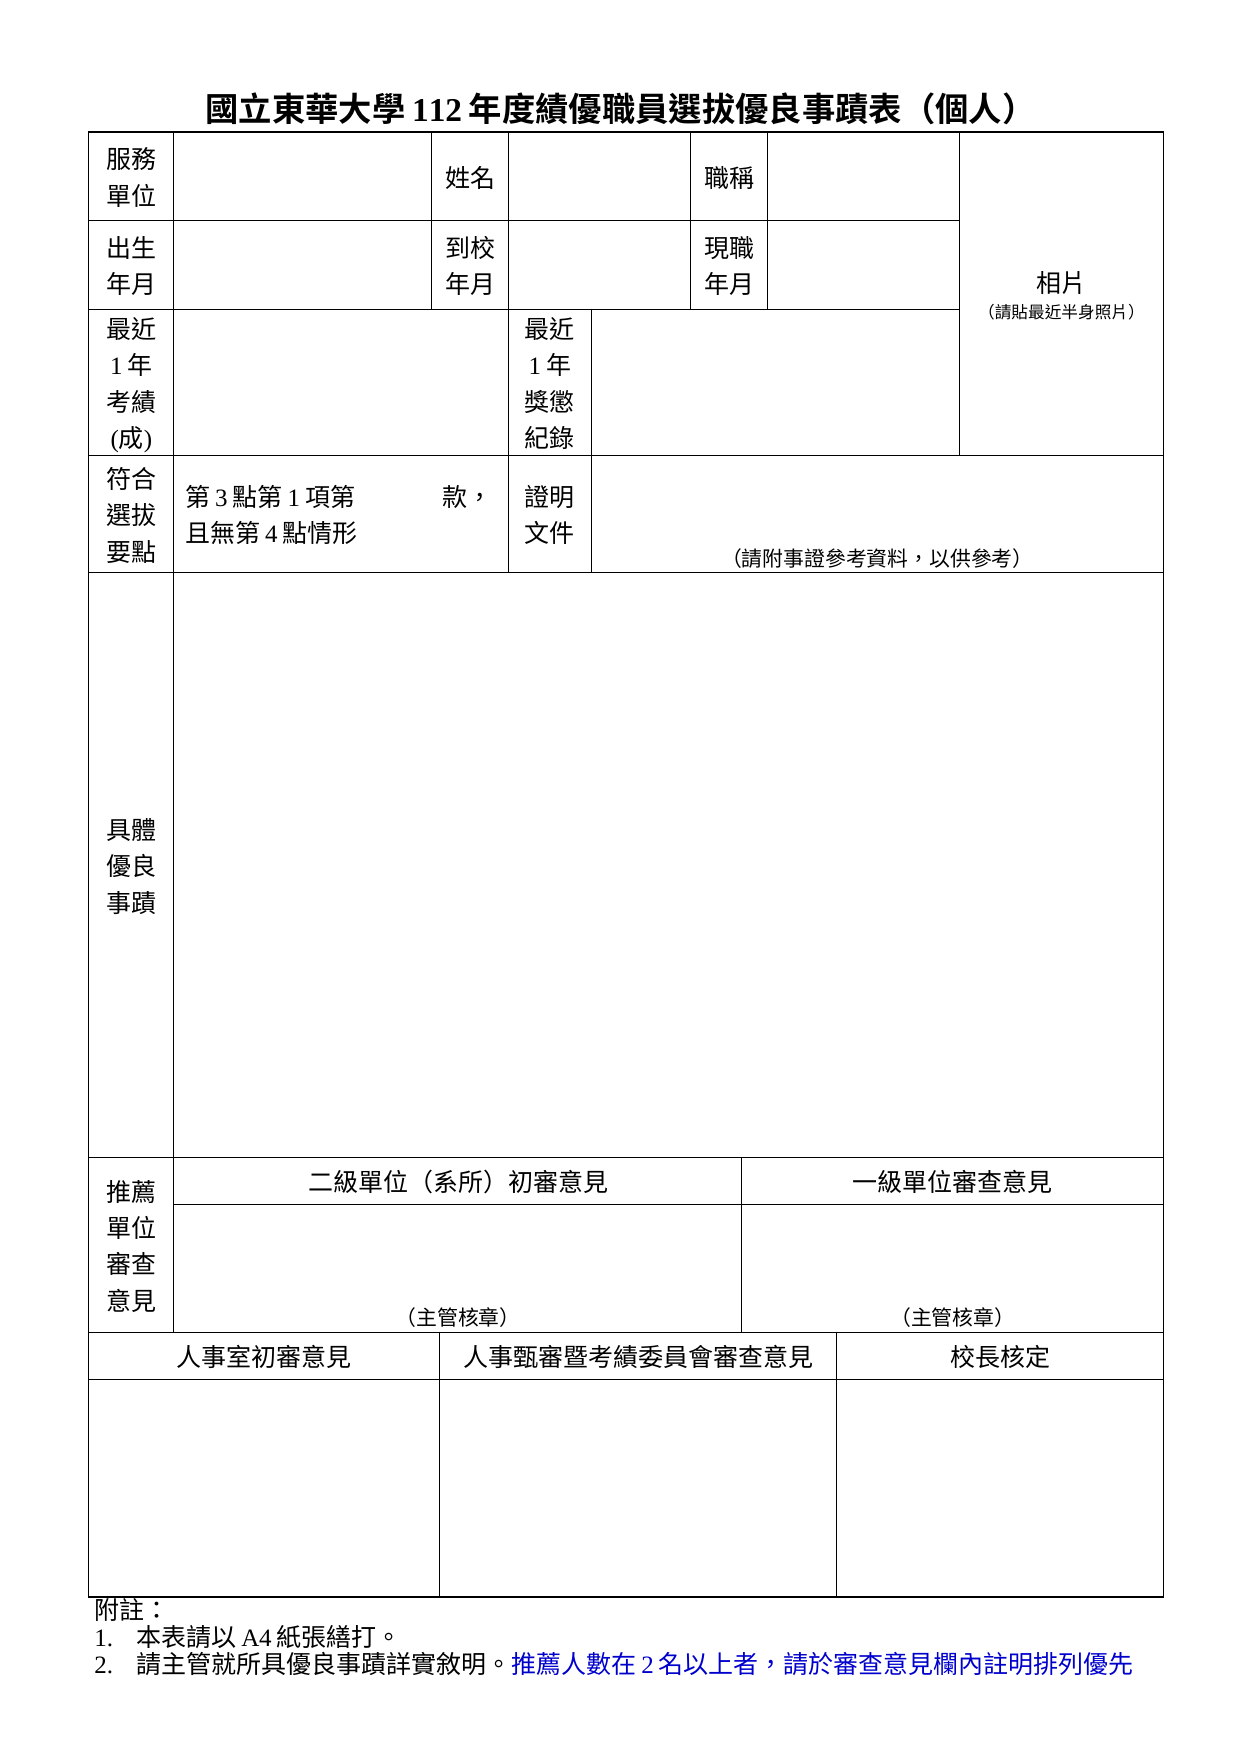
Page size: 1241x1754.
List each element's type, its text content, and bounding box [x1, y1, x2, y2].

table_cell 具體優良事蹟 [89, 573, 173, 1157]
table_cell （主管核章） [174, 1205, 741, 1332]
table_cell 二級單位（系所）初審意見 [174, 1158, 741, 1204]
table_header 相片 （請貼最近半身照片） [960, 133, 1163, 454]
table_cell 人事室初審意見 [89, 1333, 439, 1379]
table_header 職稱 [691, 133, 767, 220]
table_cell [174, 221, 431, 308]
text 附註： [94, 1598, 1152, 1624]
table_cell 人事甄審暨考績委員會審查意見 [440, 1333, 836, 1379]
table_cell 現職年月 [691, 221, 767, 308]
table_cell 符合選拔要點 [89, 456, 173, 572]
table_header [509, 133, 690, 220]
table_header [768, 133, 959, 220]
table_cell 最近 1年 考績(成) [89, 310, 173, 454]
table_cell （主管核章） [742, 1205, 1163, 1332]
table_cell 最近 1年 獎懲紀錄 [509, 310, 591, 454]
table_cell 一級單位審查意見 [742, 1158, 1163, 1204]
table_cell [592, 310, 959, 454]
table_cell [174, 573, 1163, 1157]
table_cell 推薦單位審查意見 [89, 1158, 173, 1332]
table_cell 校長核定 [837, 1333, 1163, 1379]
list 請主管就所具優良事蹟詳實敘明。推薦人數在2名以上者，請於審查意見欄內註明排列優先 [94, 1652, 1152, 1679]
table_cell [174, 310, 508, 454]
table_cell 出生年月 [89, 221, 173, 308]
table_cell [768, 221, 959, 308]
table_header 服務單位 [89, 133, 173, 220]
table_cell [837, 1380, 1163, 1596]
list 本表請以A4紙張繕打。 [94, 1624, 1152, 1652]
table_cell [440, 1380, 836, 1596]
table_cell 第3點第1項第 款，且無第4點情形 [174, 456, 508, 572]
table_header 姓名 [432, 133, 508, 220]
table_cell （請附事證參考資料，以供參考） [592, 456, 1163, 572]
text 國立東華大學112年度績優職員選拔優良事蹟表（個人） [89, 83, 1152, 131]
table_cell [509, 221, 690, 308]
table_cell [89, 1380, 439, 1596]
table_cell 到校年月 [432, 221, 508, 308]
table_header [174, 133, 431, 220]
table_cell 證明文件 [509, 456, 591, 572]
